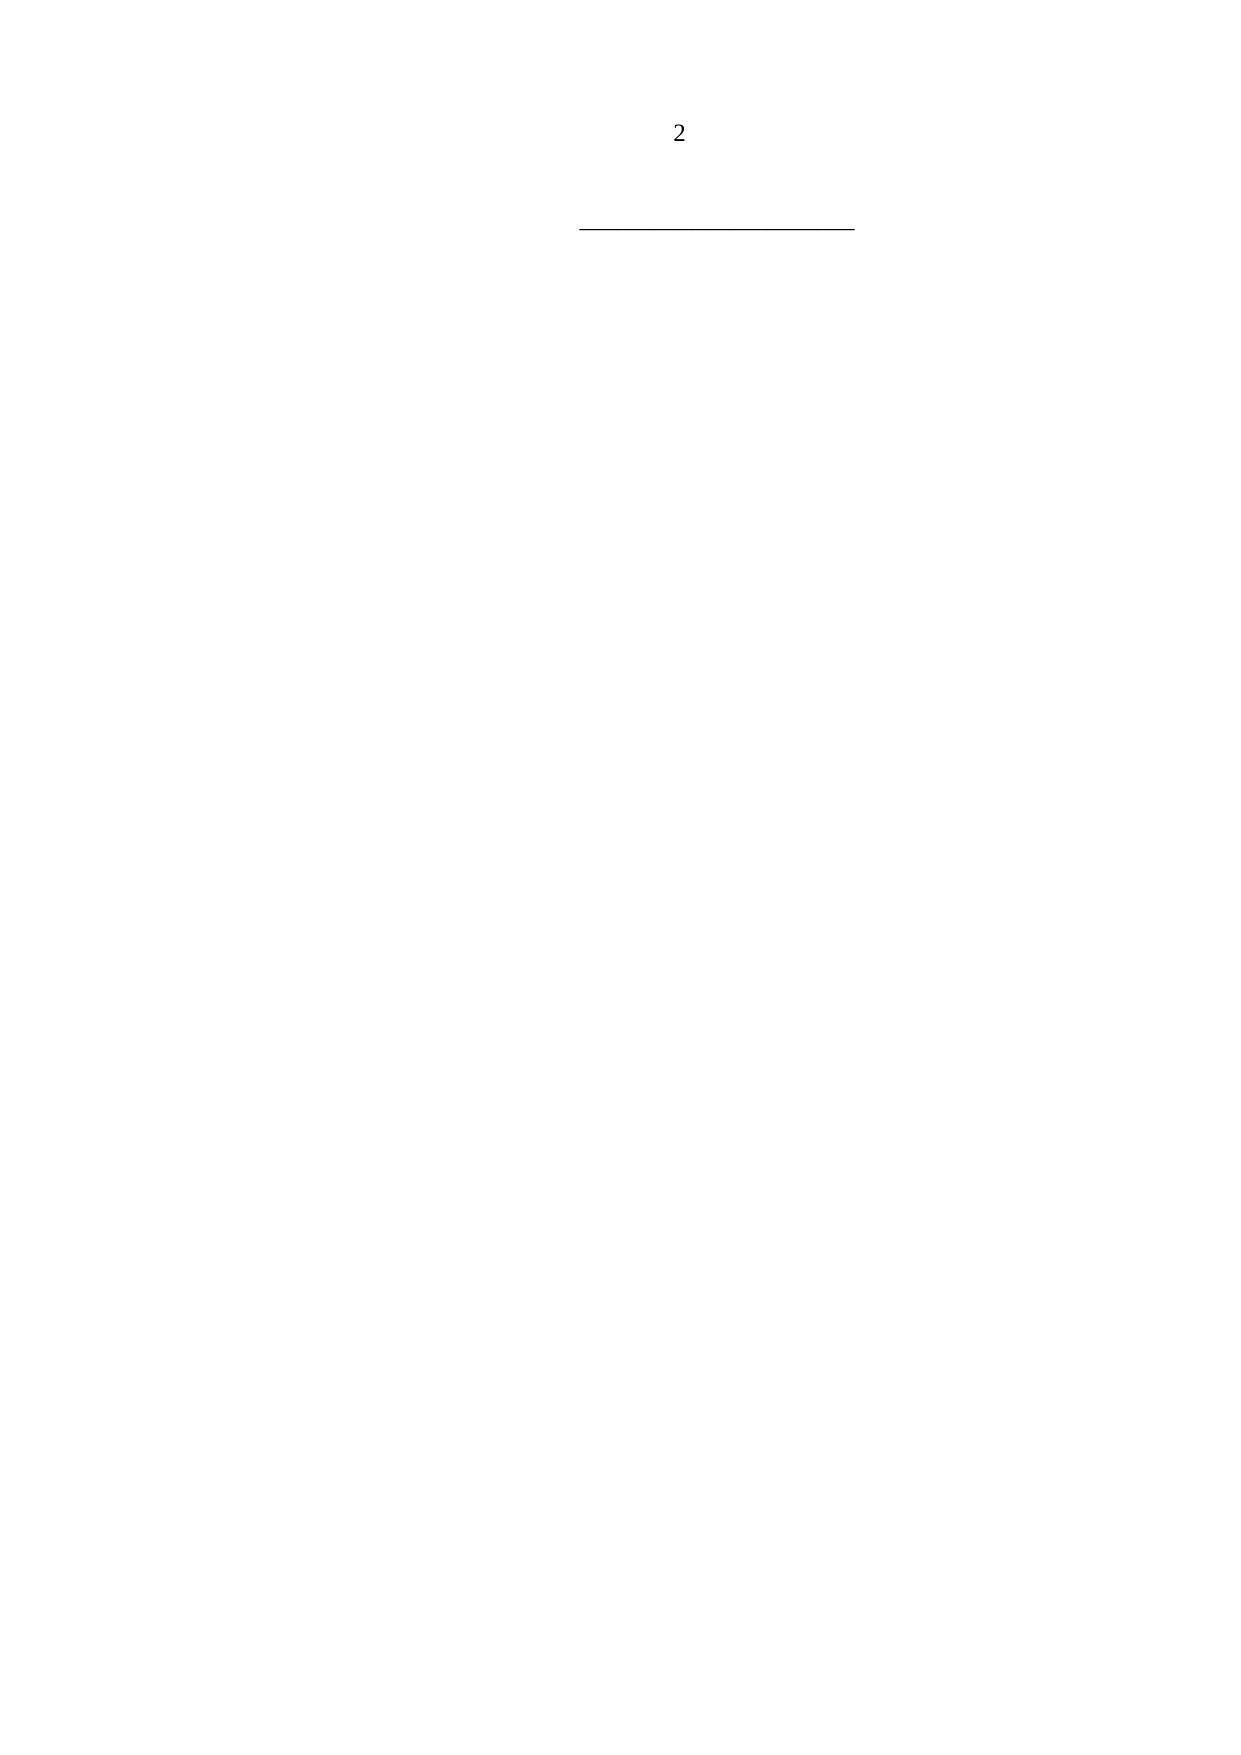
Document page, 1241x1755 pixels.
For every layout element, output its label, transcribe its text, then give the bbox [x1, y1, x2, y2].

text ______________________ [177, 204, 1181, 233]
